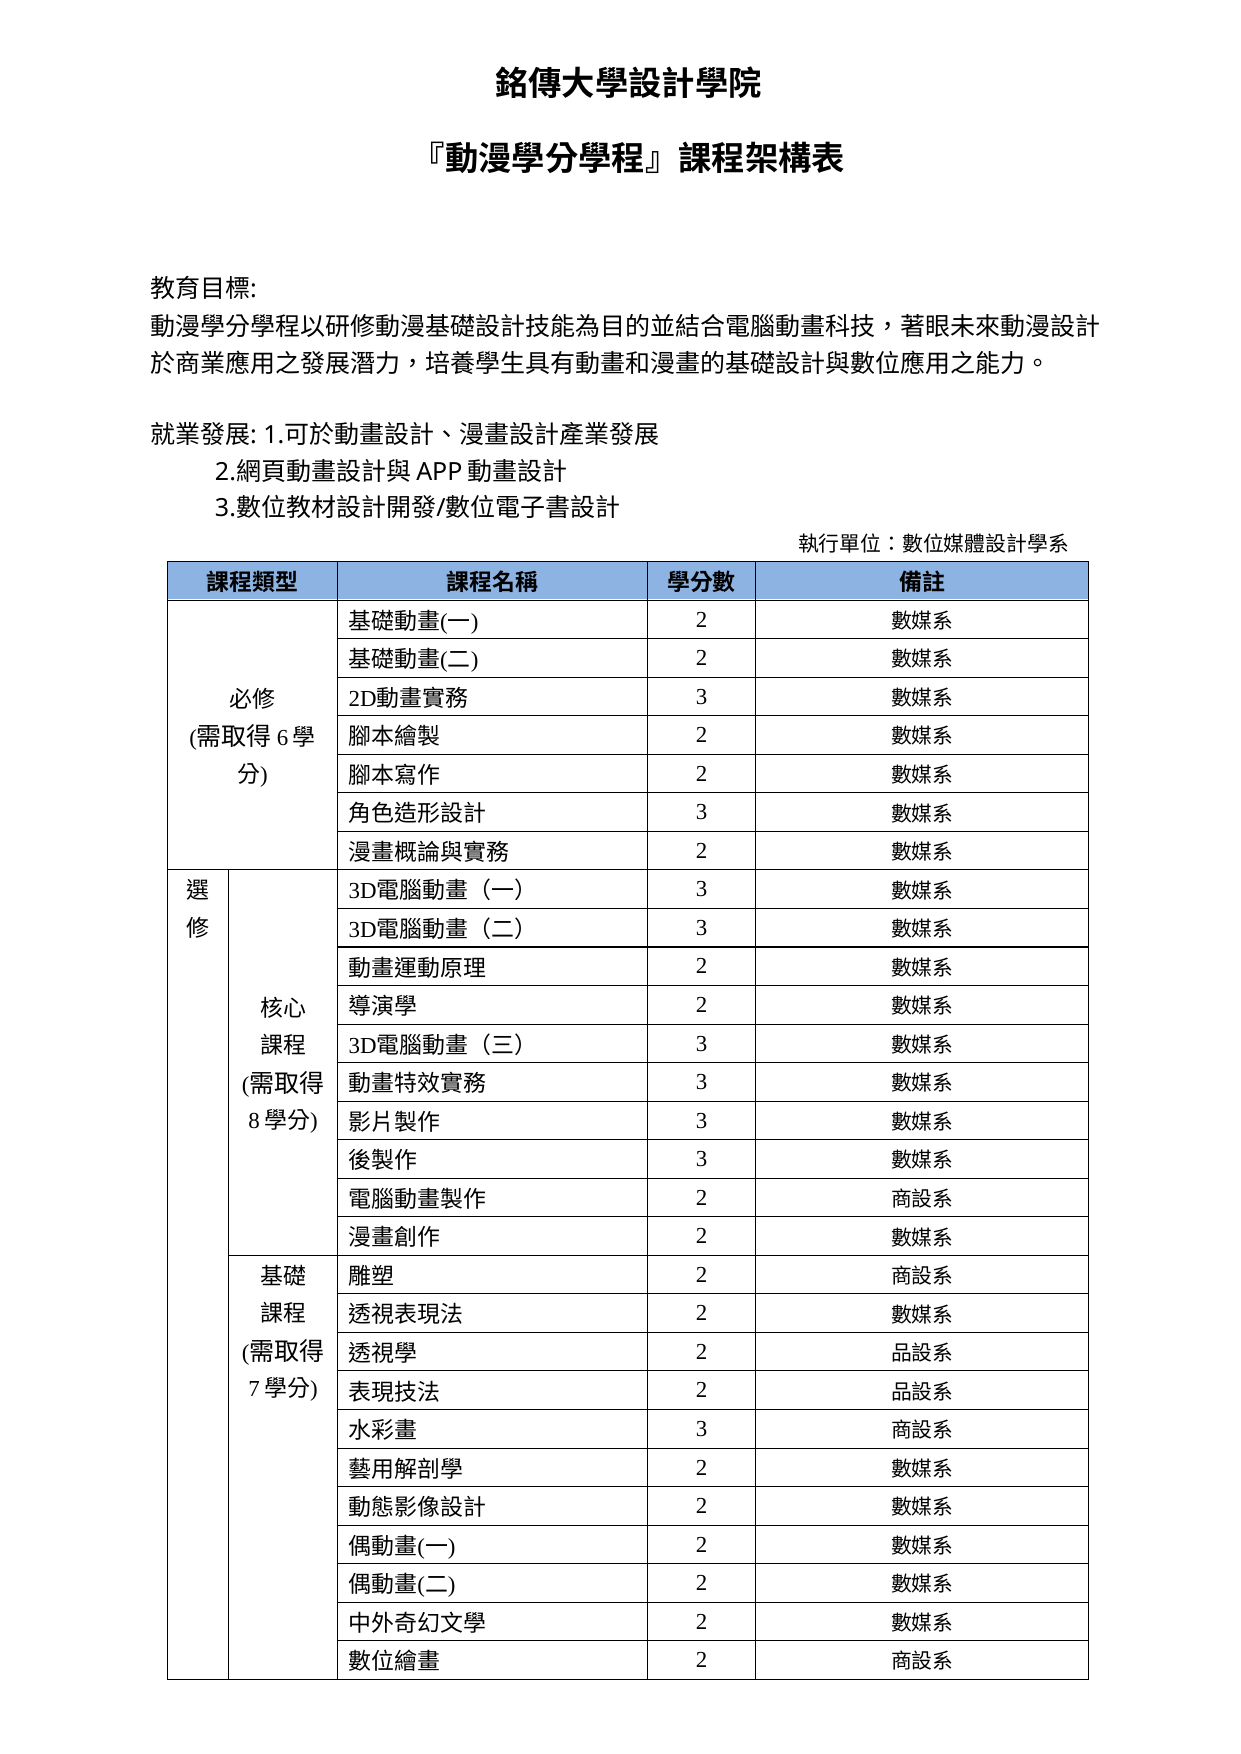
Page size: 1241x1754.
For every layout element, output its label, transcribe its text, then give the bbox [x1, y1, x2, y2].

table_cell 數媒系 [756, 832, 1088, 869]
table_cell 2 [648, 639, 755, 677]
table_cell 3D電腦動畫（三） [338, 1025, 647, 1062]
table_cell 數媒系 [756, 1217, 1088, 1255]
table_cell 透視學 [338, 1333, 647, 1370]
table_cell 角色造形設計 [338, 793, 647, 831]
table_cell 數媒系 [756, 870, 1088, 908]
table_cell 選修 [168, 870, 228, 1679]
table_cell 2 [648, 1217, 755, 1255]
table_cell 數媒系 [756, 678, 1088, 715]
table_cell 雕塑 [338, 1256, 647, 1293]
table_cell 2 [648, 948, 755, 985]
table_cell 偶動畫(一) [338, 1526, 647, 1563]
table_cell 數媒系 [756, 793, 1088, 831]
table_cell 商設系 [756, 1256, 1088, 1293]
table_cell 數媒系 [756, 755, 1088, 792]
table_header 備註 [756, 562, 1088, 599]
table_cell 3D電腦動畫（一） [338, 870, 647, 908]
table_cell 2 [648, 832, 755, 869]
table_cell 電腦動畫製作 [338, 1179, 647, 1216]
table_cell 數媒系 [756, 909, 1088, 946]
table_cell 3 [648, 678, 755, 715]
table_cell 數媒系 [756, 1140, 1088, 1178]
table_cell 2 [648, 716, 755, 754]
table_cell 品設系 [756, 1371, 1088, 1409]
table_cell 商設系 [756, 1641, 1088, 1679]
table_cell 3 [648, 793, 755, 831]
table_cell 2 [648, 1487, 755, 1524]
table_cell 必修 (需取得6學分) [168, 601, 337, 869]
table_header 課程名稱 [338, 562, 647, 599]
table_cell 表現技法 [338, 1371, 647, 1409]
table_cell 水彩畫 [338, 1410, 647, 1447]
table_header 學分數 [648, 562, 755, 599]
table_cell 藝用解剖學 [338, 1449, 647, 1486]
table_cell 3 [648, 1410, 755, 1447]
table_cell 2 [648, 1294, 755, 1332]
table_cell 2 [648, 1449, 755, 1486]
text 教育目標: [150, 268, 1106, 306]
table_cell 數媒系 [756, 1603, 1088, 1640]
table_cell 腳本寫作 [338, 755, 647, 792]
table_cell 2D動畫實務 [338, 678, 647, 715]
table_cell 數媒系 [756, 1063, 1088, 1101]
table_cell 3 [648, 1102, 755, 1139]
table_cell 數媒系 [756, 1526, 1088, 1563]
table_header 課程類型 [168, 562, 337, 599]
table_cell 商設系 [756, 1179, 1088, 1216]
table_cell 2 [648, 1333, 755, 1370]
table_cell 數位繪畫 [338, 1641, 647, 1679]
table_cell 數媒系 [756, 1564, 1088, 1602]
table_cell 2 [648, 1603, 755, 1640]
table_cell 後製作 [338, 1140, 647, 1178]
table_cell 數媒系 [756, 1294, 1088, 1332]
table_cell 導演學 [338, 986, 647, 1023]
table_cell 3 [648, 1025, 755, 1062]
table_cell 漫畫創作 [338, 1217, 647, 1255]
table_cell 動態影像設計 [338, 1487, 647, 1524]
text 執行單位：數位媒體設計學系 [150, 523, 1069, 561]
table_cell 核心 課程 (需取得8學分) [229, 870, 337, 1255]
table_cell 3 [648, 1063, 755, 1101]
text 就業發展: 1.可於動畫設計、漫畫設計產業發展 [150, 415, 1106, 451]
table_cell 腳本繪製 [338, 716, 647, 754]
text 動漫學分學程以研修動漫基礎設計技能為目的並結合電腦動畫科技，著眼未來動漫設計於商業應用之發展潛力，培養學生具有動畫和漫畫的基礎設計與數位應用之能力。 [150, 306, 1106, 381]
table_cell 2 [648, 1256, 755, 1293]
table_cell 商設系 [756, 1410, 1088, 1447]
table_cell 2 [648, 1641, 755, 1679]
table_cell 影片製作 [338, 1102, 647, 1139]
table_cell 3D電腦動畫（二） [338, 909, 647, 946]
table_cell 2 [648, 601, 755, 638]
table_cell 中外奇幻文學 [338, 1603, 647, 1640]
table_cell 2 [648, 755, 755, 792]
table_cell 2 [648, 986, 755, 1023]
table_cell 透視表現法 [338, 1294, 647, 1332]
table_cell 數媒系 [756, 601, 1088, 638]
table_cell 數媒系 [756, 639, 1088, 677]
table_cell 2 [648, 1564, 755, 1602]
table_cell 2 [648, 1526, 755, 1563]
table_cell 基礎 課程 (需取得7學分) [229, 1256, 337, 1679]
table_cell 動畫特效實務 [338, 1063, 647, 1101]
table_cell 數媒系 [756, 1102, 1088, 1139]
table_cell 基礎動畫(一) [338, 601, 647, 638]
table_cell 漫畫概論與實務 [338, 832, 647, 869]
table_cell 數媒系 [756, 1487, 1088, 1524]
table_cell 數媒系 [756, 1025, 1088, 1062]
table_cell 2 [648, 1179, 755, 1216]
table_cell 偶動畫(二) [338, 1564, 647, 1602]
text 2.網頁動畫設計與APP動畫設計 [150, 451, 1106, 487]
table_cell 數媒系 [756, 1449, 1088, 1486]
table_cell 3 [648, 870, 755, 908]
text 『動漫學分學程』課程架構表 [150, 118, 1106, 193]
table_cell 品設系 [756, 1333, 1088, 1370]
table_cell 數媒系 [756, 948, 1088, 985]
table_cell 基礎動畫(二) [338, 639, 647, 677]
table_cell 數媒系 [756, 986, 1088, 1023]
table_cell 動畫運動原理 [338, 948, 647, 985]
table_cell 3 [648, 909, 755, 946]
table_cell 2 [648, 1371, 755, 1409]
table_cell 3 [648, 1140, 755, 1178]
text 3.數位教材設計開發/數位電子書設計 [150, 487, 1106, 523]
table_cell 數媒系 [756, 716, 1088, 754]
text 銘傳大學設計學院 [150, 43, 1106, 118]
